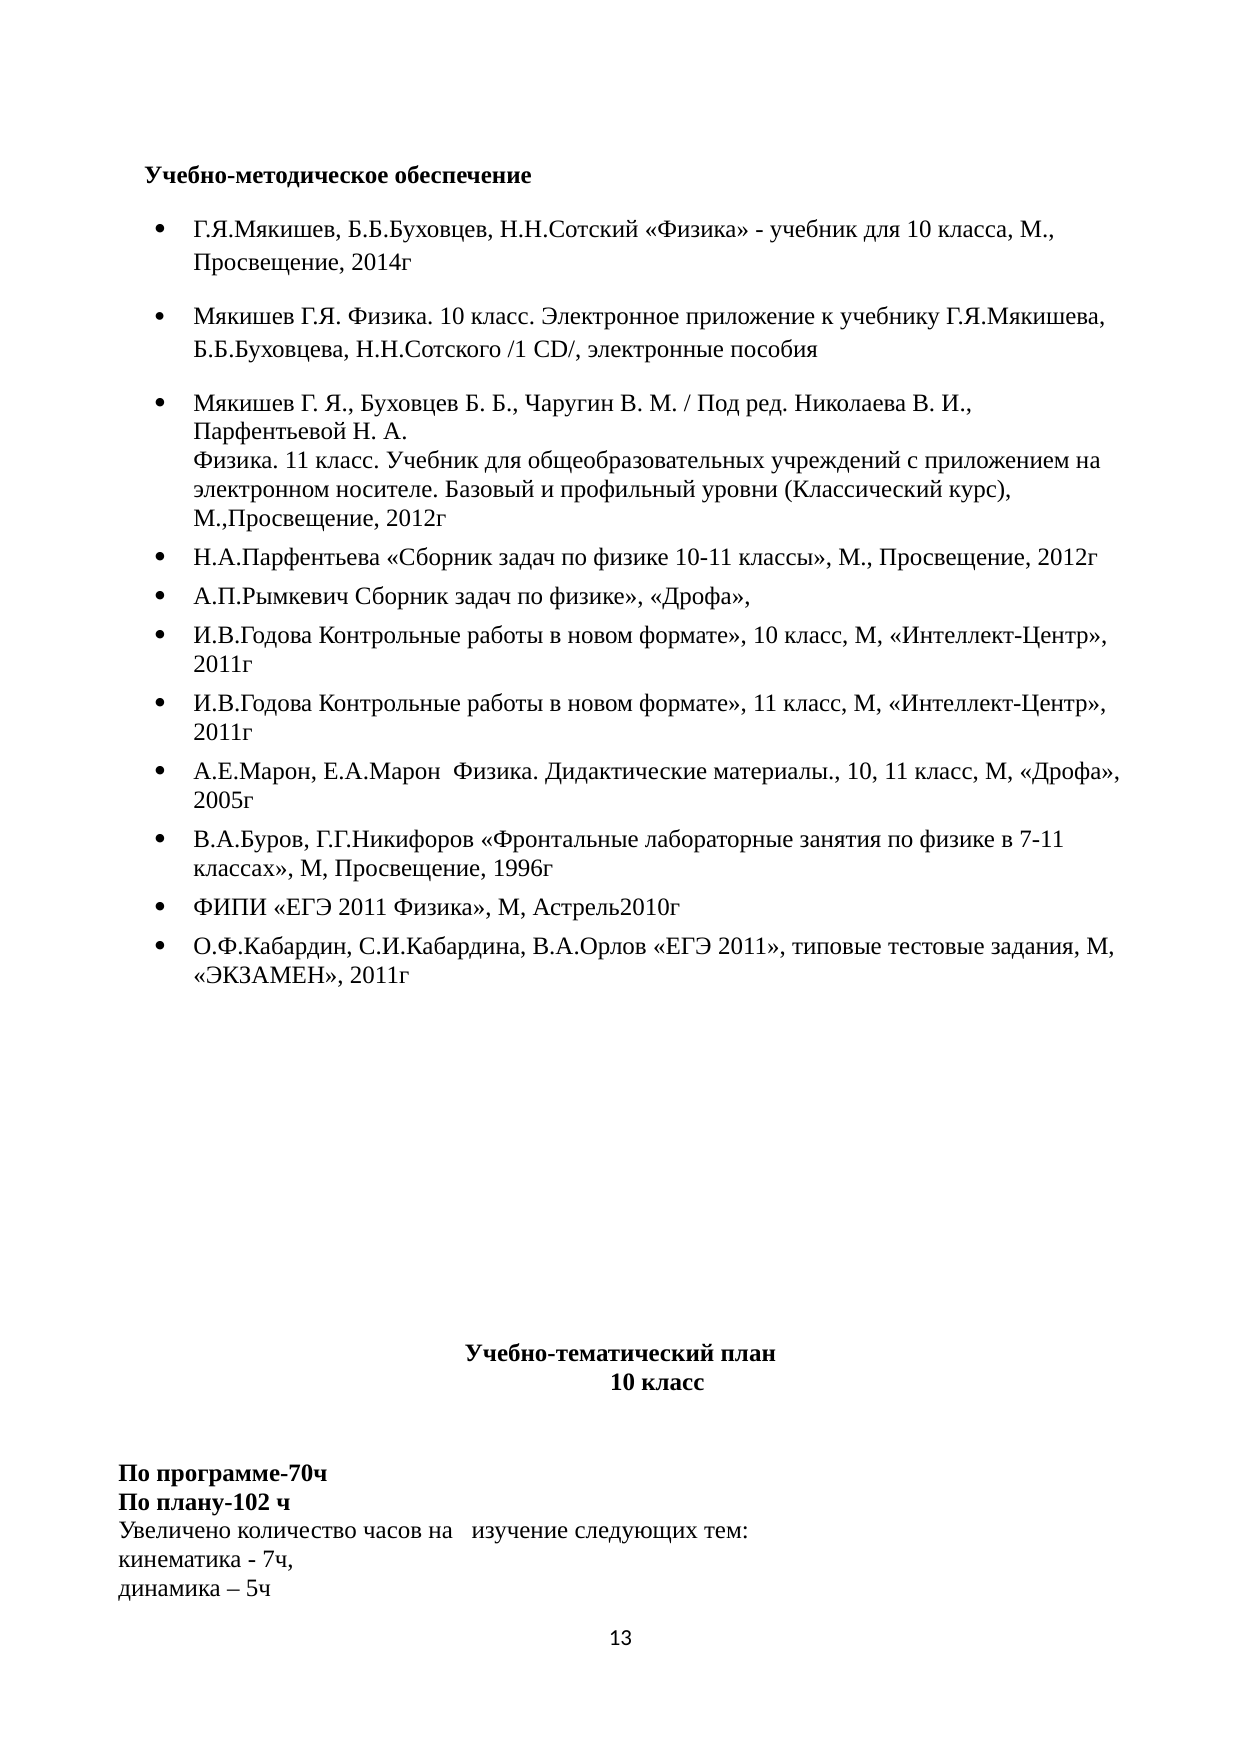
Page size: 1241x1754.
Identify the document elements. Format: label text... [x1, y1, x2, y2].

list Н.А.Парфентьева «Сборник задач по физике 10-11 классы», М., Просвещение, 2012г [156, 542, 1122, 571]
list А.Е.Марон, Е.А.Марон Физика. Дидактические материалы., 10, 11 класс, М, «Дрофа», 2005г [156, 756, 1122, 813]
text 10 класс [118, 1367, 1122, 1396]
list Г.Я.Мякишев, Б.Б.Буховцев, Н.Н.Сотский «Физика» - учебник для 10 класса, М., Просвещение, 2014г [156, 214, 1122, 276]
list О.Ф.Кабардин, С.И.Кабардина, В.А.Орлов «ЕГЭ 2011», типовые тестовые задания, М, «ЭКЗАМЕН», 2011г [156, 931, 1122, 988]
list А.П.Рымкевич Сборник задач по физике», «Дрофа», [156, 581, 1122, 610]
list И.В.Годова Контрольные работы в новом формате», 10 класс, М, «Интеллект-Центр», 2011г [156, 620, 1122, 678]
list ФИПИ «ЕГЭ 2011 Физика», М, Астрель2010г [156, 892, 1122, 921]
text кинематика - 7ч, [118, 1544, 1122, 1573]
text По плану-102 ч [118, 1487, 1122, 1515]
list В.А.Буров, Г.Г.Никифоров «Фронтальные лабораторные занятия по физике в 7-11 классах», М, Просвещение, 1996г [156, 824, 1122, 881]
list И.В.Годова Контрольные работы в новом формате», 11 класс, М, «Интеллект-Центр», 2011г [156, 688, 1122, 746]
list Мякишев Г. Я., Буховцев Б. Б., Чаругин В. М. / Под ред. Николаева В. И., Парфентьевой Н. А. Физика. 11 класс. Учебник для общеобразовательных учреждений с приложением на электронном носителе. Базовый и профильный уровни (Классический курс), М.,Просвещение, 2012г [156, 388, 1122, 531]
text По программе-70ч [118, 1458, 1122, 1487]
text Увеличено количество часов на изучение следующих тем: [118, 1515, 1122, 1544]
table_header [118, 1053, 124, 1095]
text Учебно-тематический план [118, 1338, 1122, 1367]
text динамика – 5ч [118, 1573, 1122, 1602]
text Учебно-методическое обеспечение [118, 160, 1122, 189]
list Мякишев Г.Я. Физика. 10 класс. Электронное приложение к учебнику Г.Я.Мякишева, Б.Б.Буховцева, Н.Н.Сотского /1 CD/, электронные пособия [156, 301, 1122, 363]
